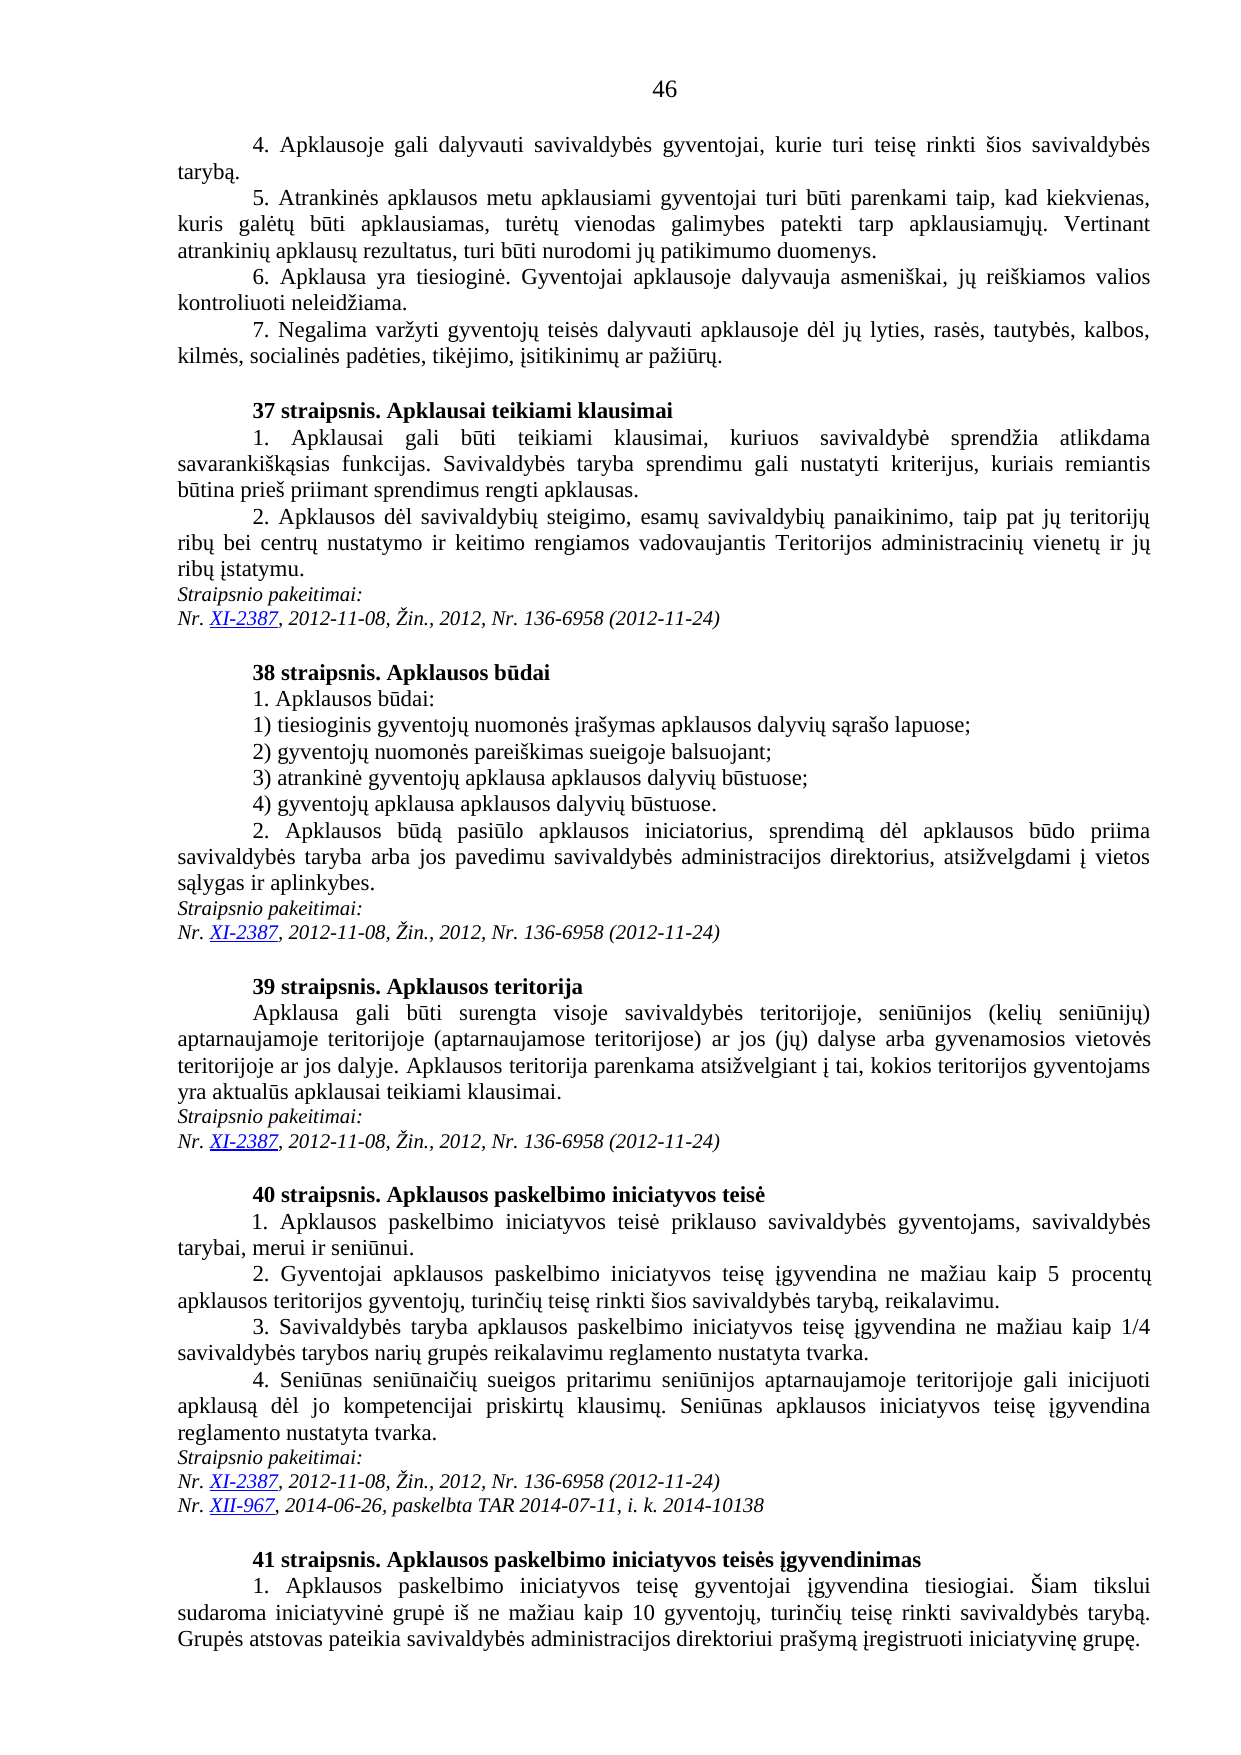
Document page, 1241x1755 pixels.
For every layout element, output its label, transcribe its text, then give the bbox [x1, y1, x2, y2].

text Nr. XI-2387, 2012-11-08, Žin., 2012, Nr. 136-6958 (2012-11-24) [177, 1469, 1152, 1493]
text 4) gyventojų apklausa apklausos dalyvių būstuose. [177, 790, 1152, 817]
text Nr. XI-2387, 2012-11-08, Žin., 2012, Nr. 136-6958 (2012-11-24) [177, 920, 1152, 944]
text 7. Negalima varžyti gyventojų teisės dalyvauti apklausoje dėl jų lyties, rasės, tautybės, kalbos, kilmės, socialinės padėties, tikėjimo, įsitikinimų ar pažiūrų. [177, 316, 1152, 368]
text Straipsnio pakeitimai: [177, 896, 1152, 920]
text 3) atrankinė gyventojų apklausa apklausos dalyvių būstuose; [177, 764, 1152, 790]
text 6. Apklausa yra tiesioginė. Gyventojai apklausoje dalyvauja asmeniškai, jų reiškiamos valios kontroliuoti neleidžiama. [177, 263, 1152, 316]
text 2. Gyventojai apklausos paskelbimo iniciatyvos teisę įgyvendina ne mažiau kaip 5 procentų apklausos teritorijos gyventojų, turinčių teisę rinkti šios savivaldybės tarybą, reikalavimu. [177, 1260, 1152, 1313]
text 4. Apklausoje gali dalyvauti savivaldybės gyventojai, kurie turi teisę rinkti šios savivaldybės tarybą. [177, 131, 1152, 184]
text 1) tiesioginis gyventojų nuomonės įrašymas apklausos dalyvių sąrašo lapuose; [177, 711, 1152, 738]
text 5. Atrankinės apklausos metu apklausiami gyventojai turi būti parenkami taip, kad kiekvienas, kuris galėtų būti apklausiamas, turėtų vienodas galimybes patekti tarp apklausiamųjų. Vertinant atrankinių apklausų rezultatus, turi būti nurodomi jų patikimumo duomenys. [177, 184, 1152, 263]
text 41 straipsnis. Apklausos paskelbimo iniciatyvos teisės įgyvendinimas [177, 1546, 1152, 1572]
text 37 straipsnis. Apklausai teikiami klausimai [177, 397, 1152, 424]
text 2. Apklausos dėl savivaldybių steigimo, esamų savivaldybių panaikinimo, taip pat jų teritorijų ribų bei centrų nustatymo ir keitimo rengiamos vadovaujantis Teritorijos administracinių vienetų ir jų ribų įstatymu. [177, 503, 1152, 582]
text 1. Apklausos paskelbimo iniciatyvos teisė priklauso savivaldybės gyventojams, savivaldybės tarybai, merui ir seniūnui. [177, 1208, 1152, 1260]
text 1. Apklausos paskelbimo iniciatyvos teisę gyventojai įgyvendina tiesiogiai. Šiam tikslui sudaroma iniciatyvinė grupė iš ne mažiau kaip 10 gyventojų, turinčių teisę rinkti savivaldybės tarybą. Grupės atstovas pateikia savivaldybės administracijos direktoriui prašymą įregistruoti iniciatyvinę grupę. [177, 1572, 1152, 1651]
text Straipsnio pakeitimai: [177, 1445, 1152, 1469]
text 1. Apklausos būdai: [177, 685, 1152, 711]
text Nr. XII-967, 2014-06-26, paskelbta TAR 2014-07-11, i. k. 2014-10138 [177, 1493, 1152, 1517]
text Straipsnio pakeitimai: [177, 1104, 1152, 1128]
text Nr. XI-2387, 2012-11-08, Žin., 2012, Nr. 136-6958 (2012-11-24) [177, 1128, 1152, 1153]
text Apklausa gali būti surengta visoje savivaldybės teritorijoje, seniūnijos (kelių seniūnijų) aptarnaujamoje teritorijoje (aptarnaujamose teritorijose) ar jos (jų) dalyse arba gyvenamosios vietovės teritorijoje ar jos dalyje. Apklausos teritorija parenkama atsižvelgiant į tai, kokios teritorijos gyventojams yra aktualūs apklausai teikiami klausimai. [177, 999, 1152, 1104]
text 39 straipsnis. Apklausos teritorija [177, 973, 1152, 999]
text Nr. XI-2387, 2012-11-08, Žin., 2012, Nr. 136-6958 (2012-11-24) [177, 606, 1152, 630]
text 3. Savivaldybės taryba apklausos paskelbimo iniciatyvos teisę įgyvendina ne mažiau kaip 1/4 savivaldybės tarybos narių grupės reikalavimu reglamento nustatyta tvarka. [177, 1313, 1152, 1366]
text 4. Seniūnas seniūnaičių sueigos pritarimu seniūnijos aptarnaujamoje teritorijoje gali inicijuoti apklausą dėl jo kompetencijai priskirtų klausimų. Seniūnas apklausos iniciatyvos teisę įgyvendina reglamento nustatyta tvarka. [177, 1366, 1152, 1445]
text 40 straipsnis. Apklausos paskelbimo iniciatyvos teisė [177, 1181, 1152, 1208]
text 1. Apklausai gali būti teikiami klausimai, kuriuos savivaldybė sprendžia atlikdama savarankiškąsias funkcijas. Savivaldybės taryba sprendimu gali nustatyti kriterijus, kuriais remiantis būtina prieš priimant sprendimus rengti apklausas. [177, 424, 1152, 503]
text 2. Apklausos būdą pasiūlo apklausos iniciatorius, sprendimą dėl apklausos būdo priima savivaldybės taryba arba jos pavedimu savivaldybės administracijos direktorius, atsižvelgdami į vietos sąlygas ir aplinkybes. [177, 817, 1152, 896]
text 2) gyventojų nuomonės pareiškimas sueigoje balsuojant; [177, 738, 1152, 764]
text 38 straipsnis. Apklausos būdai [177, 659, 1152, 685]
text Straipsnio pakeitimai: [177, 582, 1152, 606]
